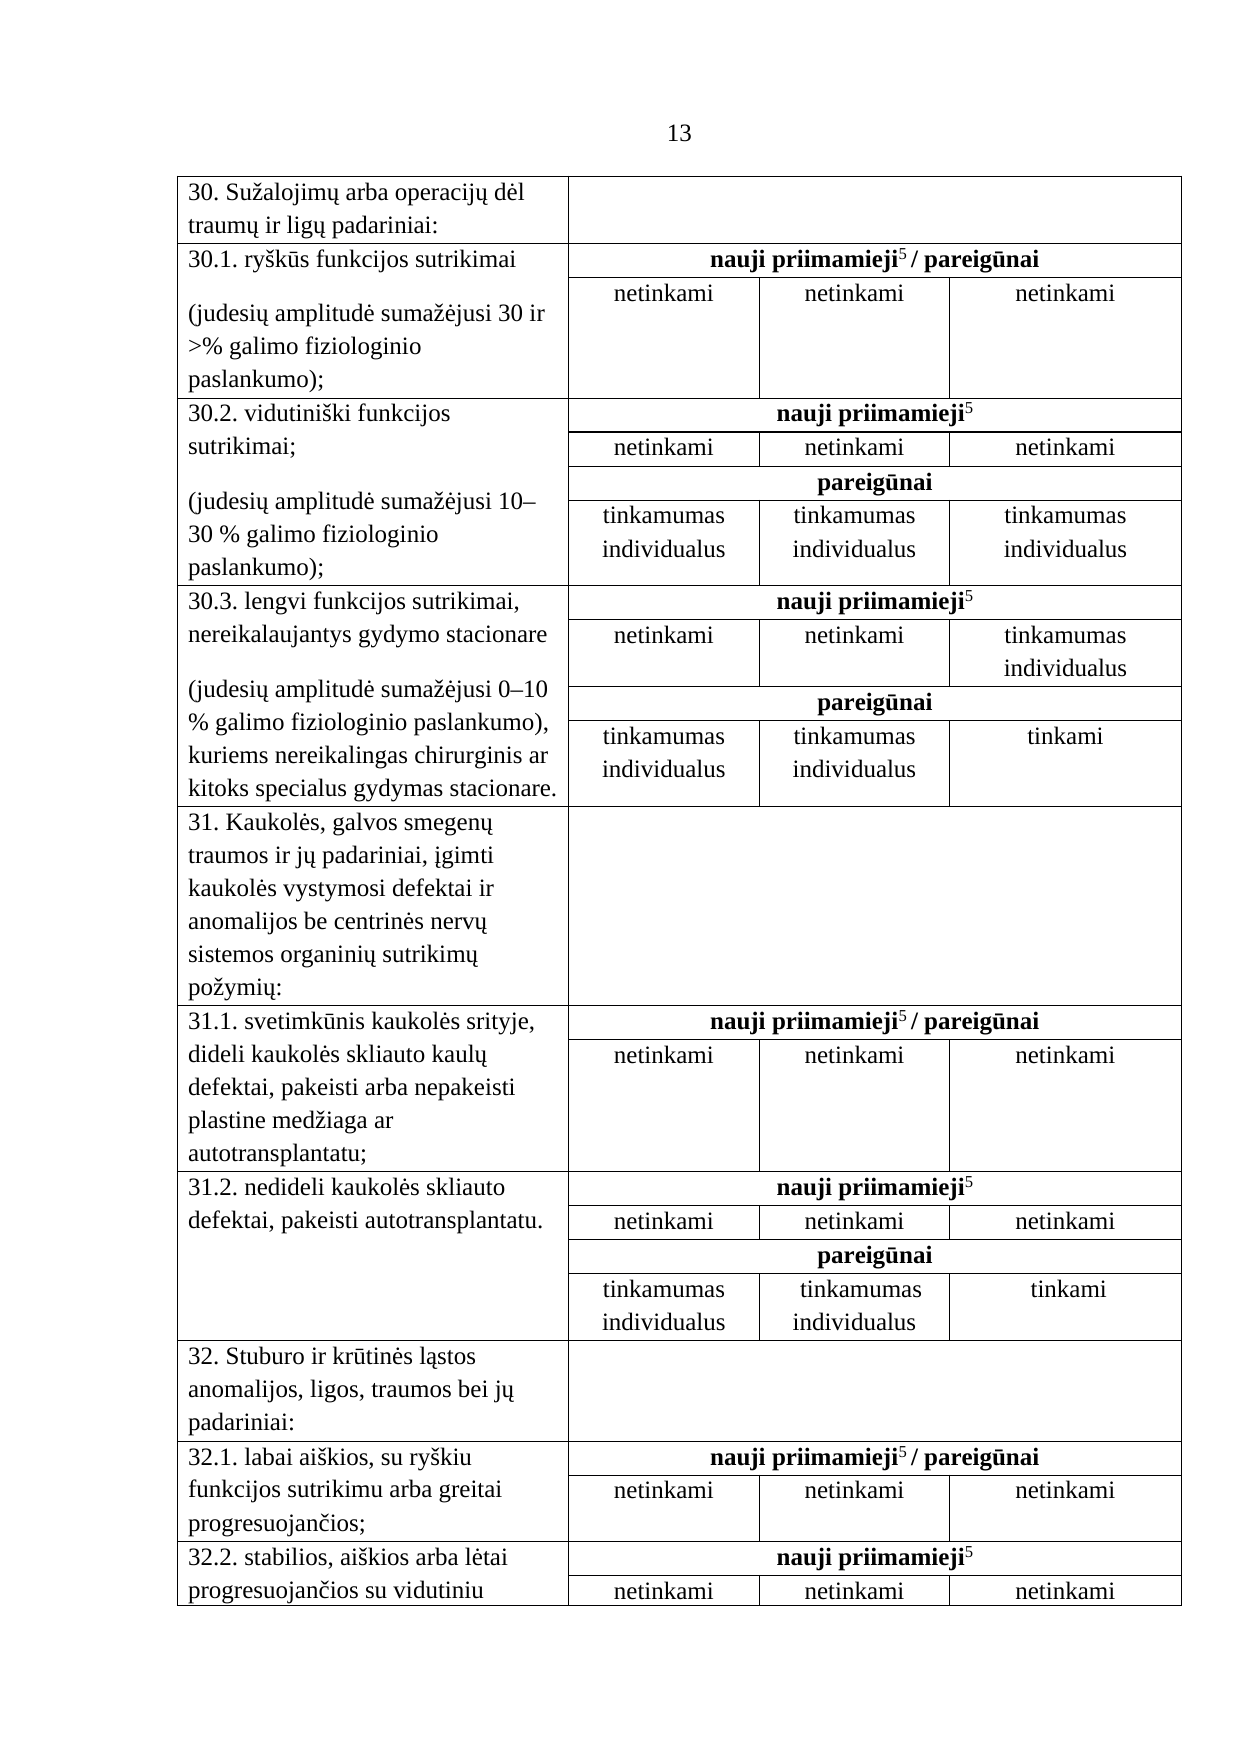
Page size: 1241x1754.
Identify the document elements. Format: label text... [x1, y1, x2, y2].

table_cell tinkamumas individualus [950, 620, 1181, 686]
table_cell netinkami [760, 620, 949, 686]
table_cell netinkami [569, 1576, 759, 1604]
table_cell netinkami [569, 1476, 759, 1541]
table_cell tinkami [950, 721, 1181, 806]
table_cell netinkami [950, 1476, 1181, 1541]
table_cell netinkami [760, 1476, 949, 1541]
table_cell netinkami [569, 620, 759, 686]
table_cell netinkami [760, 278, 949, 397]
table_cell tinkamumas individualus [569, 721, 759, 806]
table_cell tinkamumas individualus [760, 501, 949, 585]
table_cell tinkamumas individualus [569, 501, 759, 585]
table_cell 31. Kaukolės, galvos smegenų traumos ir jų padariniai, įgimti kaukolės vystymosi defektai ir anomalijos be centrinės nervų sistemos organinių sutrikimų požymių: [178, 807, 568, 1005]
table_cell nauji priimamieji5 / pareigūnai [569, 1006, 1181, 1039]
table_cell netinkami [760, 433, 949, 466]
table_cell netinkami [950, 1040, 1181, 1171]
table_cell 31.2. nedideli kaukolės skliauto defektai, pakeisti autotransplantatu. [178, 1172, 568, 1340]
table_cell nauji priimamieji5 / pareigūnai [569, 244, 1181, 277]
table_cell netinkami [950, 1206, 1181, 1239]
table_cell tinkami [950, 1274, 1181, 1340]
table_cell 30.3. lengvi funkcijos sutrikimai, nereikalaujantys gydymo stacionare (judesių amplitudė sumažėjusi 0–10 % galimo fiziologinio paslankumo), kuriems nereikalingas chirurginis ar kitoks specialus gydymas stacionare. [178, 586, 568, 806]
table_cell 32. Stuburo ir krūtinės ląstos anomalijos, ligos, traumos bei jų padariniai: [178, 1341, 568, 1441]
table_cell 30. Sužalojimų arba operacijų dėl traumų ir ligų padariniai: [178, 177, 568, 243]
table_cell 31.1. svetimkūnis kaukolės srityje, dideli kaukolės skliauto kaulų defektai, pakeisti arba nepakeisti plastine medžiaga ar autotransplantatu; [178, 1006, 568, 1171]
table_cell netinkami [950, 278, 1181, 397]
table_cell tinkamumas individualus [569, 1274, 759, 1340]
table_cell netinkami [760, 1040, 949, 1171]
table_cell netinkami [760, 1206, 949, 1239]
table_cell 32.2. stabilios, aiškios arba lėtai progresuojančios su vidutiniu [178, 1542, 568, 1604]
table_cell 30.1. ryškūs funkcijos sutrikimai (judesių amplitudė sumažėjusi 30 ir >% galimo fiziologinio paslankumo); [178, 244, 568, 397]
table_cell nauji priimamieji5 / pareigūnai [569, 1442, 1181, 1474]
table_cell pareigūnai [569, 687, 1181, 720]
table_cell pareigūnai [569, 467, 1181, 499]
table_cell netinkami [569, 278, 759, 397]
table_cell [569, 177, 1181, 243]
table_cell netinkami [760, 1576, 949, 1604]
table_cell netinkami [569, 1206, 759, 1239]
table_cell nauji priimamieji5 [569, 586, 1181, 619]
table_cell netinkami [950, 1576, 1181, 1604]
table_cell netinkami [950, 433, 1181, 466]
table_cell netinkami [569, 1040, 759, 1171]
table_cell tinkamumas individualus [760, 721, 949, 806]
table_cell 30.2. vidutiniški funkcijos sutrikimai; (judesių amplitudė sumažėjusi 10–30 % galimo fiziologinio paslankumo); [178, 399, 568, 585]
table_cell nauji priimamieji5 [569, 1542, 1181, 1575]
table_cell tinkamumas individualus [950, 501, 1181, 585]
table_cell [569, 807, 1181, 1005]
table_cell nauji priimamieji5 [569, 1172, 1181, 1205]
table_cell netinkami [569, 433, 759, 466]
table_cell nauji priimamieji5 [569, 399, 1181, 431]
table_cell [569, 1341, 1181, 1441]
table_cell tinkamumas individualus [760, 1274, 949, 1340]
table_cell 32.1. labai aiškios, su ryškiu funkcijos sutrikimu arba greitai progresuojančios; [178, 1442, 568, 1541]
table_cell pareigūnai [569, 1240, 1181, 1273]
